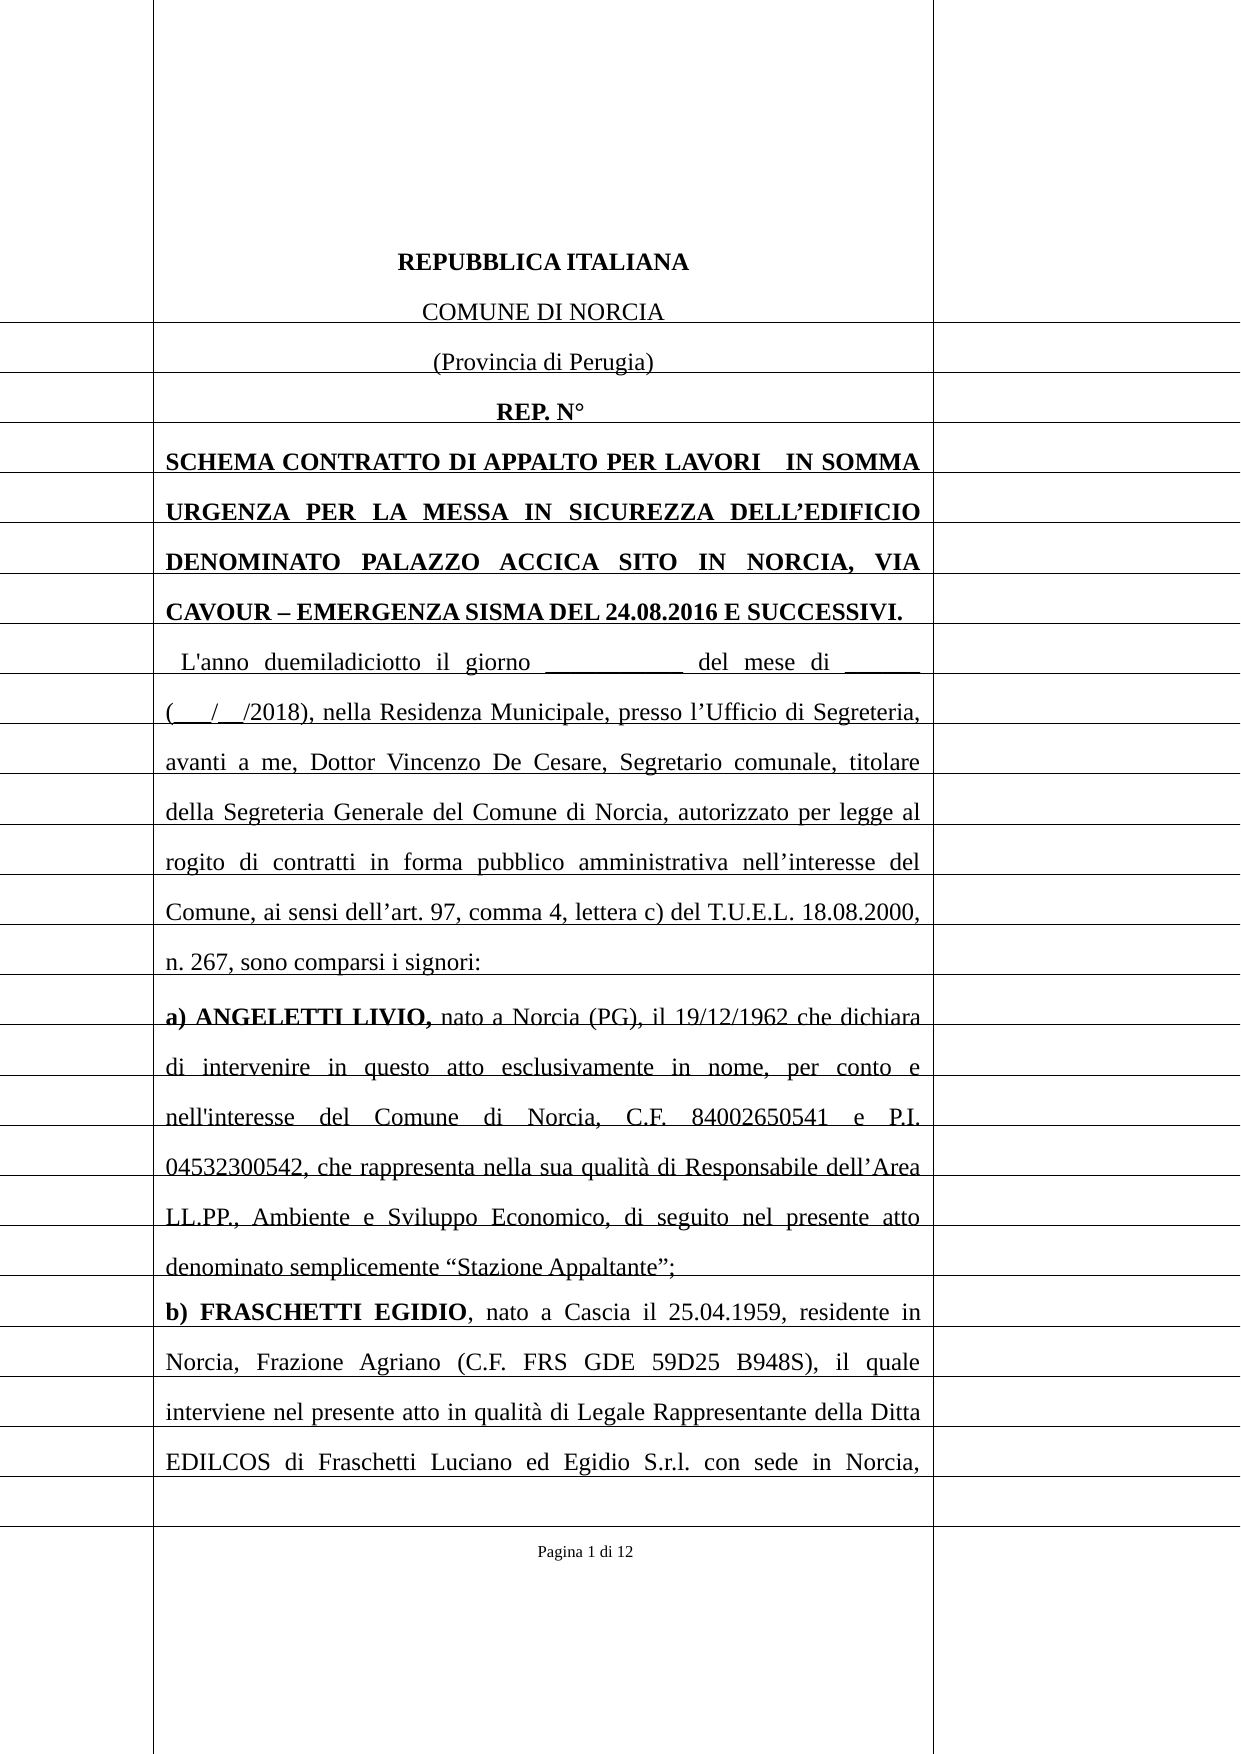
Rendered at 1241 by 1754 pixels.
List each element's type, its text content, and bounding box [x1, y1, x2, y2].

text a) ANGELETTI LIVIO, nato a Norcia (PG), il 19/12/1962 che dichiara di intervenire in questo atto esclusivamente in nome, per conto e nell'interesse del Comune di Norcia, C.F. 84002650541 e P.I. 04532300542, che rappresenta nella sua qualità di Responsabile dell’Area LL.PP., Ambiente e Sviluppo Economico, di seguito nel presente atto denominato semplicemente “Stazione Appaltante”; [165, 1076, 921, 1125]
text b) FRASCHETTI EGIDIO, nato a Cascia il 25.04.1959, residente in [165, 1280, 921, 1326]
text Norcia, Frazione Agriano (C.F. FRS GDE 59D25 B948S), il quale [165, 1327, 921, 1376]
subtitle URGENZA PER LA MESSA IN SICUREZZA DELL’EDIFICIO [165, 473, 921, 522]
subtitle DENOMINATO PALAZZO ACCICA SITO IN NORCIA, VIA [165, 523, 921, 573]
subtitle SCHEMA CONTRATTO DI APPALTO PER LAVORI IN SOMMA [165, 430, 921, 472]
text rogito di contratti in forma pubblico amministrativa nell’interesse del [165, 825, 921, 874]
text a) ANGELETTI LIVIO, nato a Norcia (PG), il 19/12/1962 che dichiara di intervenire in questo atto esclusivamente in nome, per conto e nell'interesse del Comune di Norcia, C.F. 84002650541 e P.I. 04532300542, che rappresenta nella sua qualità di Responsabile dell’Area LL.PP., Ambiente e Sviluppo Economico, di seguito nel presente atto denominato semplicemente “Stazione Appaltante”; [165, 1126, 921, 1175]
text (___/__/2018), nella Residenza Municipale, presso l’Ufficio di Segreteria, [165, 674, 921, 723]
text REPUBBLICA ITALIANA [165, 230, 921, 280]
text [165, 373, 921, 380]
text interviene nel presente atto in qualità di Legale Rappresentante della Ditta [165, 1377, 921, 1426]
text a) ANGELETTI LIVIO, nato a Norcia (PG), il 19/12/1962 che dichiara di intervenire in questo atto esclusivamente in nome, per conto e nell'interesse del Comune di Norcia, C.F. 84002650541 e P.I. 04532300542, che rappresenta nella sua qualità di Responsabile dell’Area LL.PP., Ambiente e Sviluppo Economico, di seguito nel presente atto denominato semplicemente “Stazione Appaltante”; [165, 1025, 921, 1075]
text COMUNE DI NORCIA [165, 280, 921, 322]
subtitle REP. N° [165, 380, 921, 422]
text n. 267, sono comparsi i signori: [165, 925, 921, 974]
subtitle [165, 423, 921, 430]
text a) ANGELETTI LIVIO, nato a Norcia (PG), il 19/12/1962 che dichiara di intervenire in questo atto esclusivamente in nome, per conto e nell'interesse del Comune di Norcia, C.F. 84002650541 e P.I. 04532300542, che rappresenta nella sua qualità di Responsabile dell’Area LL.PP., Ambiente e Sviluppo Economico, di seguito nel presente atto denominato semplicemente “Stazione Appaltante”; [165, 1226, 921, 1275]
text della Segreteria Generale del Comune di Norcia, autorizzato per legge al [165, 774, 921, 824]
text [165, 323, 921, 330]
text (Provincia di Perugia) [165, 330, 921, 372]
text Comune, ai sensi dell’art. 97, comma 4, lettera c) del T.U.E.L. 18.08.2000, [165, 875, 921, 924]
text EDILCOS di Fraschetti Luciano ed Egidio S.r.l. con sede in Norcia, [165, 1427, 921, 1476]
text a) ANGELETTI LIVIO, nato a Norcia (PG), il 19/12/1962 che dichiara di intervenire in questo atto esclusivamente in nome, per conto e nell'interesse del Comune di Norcia, C.F. 84002650541 e P.I. 04532300542, che rappresenta nella sua qualità di Responsabile dell’Area LL.PP., Ambiente e Sviluppo Economico, di seguito nel presente atto denominato semplicemente “Stazione Appaltante”; [165, 980, 921, 1024]
text L'anno duemiladiciotto il giorno ___________ del mese di ______ [165, 630, 921, 673]
subtitle [165, 624, 921, 630]
text avanti a me, Dottor Vincenzo De Cesare, Segretario comunale, titolare [165, 724, 921, 773]
text a) ANGELETTI LIVIO, nato a Norcia (PG), il 19/12/1962 che dichiara di intervenire in questo atto esclusivamente in nome, per conto e nell'interesse del Comune di Norcia, C.F. 84002650541 e P.I. 04532300542, che rappresenta nella sua qualità di Responsabile dell’Area LL.PP., Ambiente e Sviluppo Economico, di seguito nel presente atto denominato semplicemente “Stazione Appaltante”; [165, 1176, 921, 1225]
subtitle CAVOUR – EMERGENZA SISMA DEL 24.08.2016 E SUCCESSIVI. [165, 574, 921, 623]
